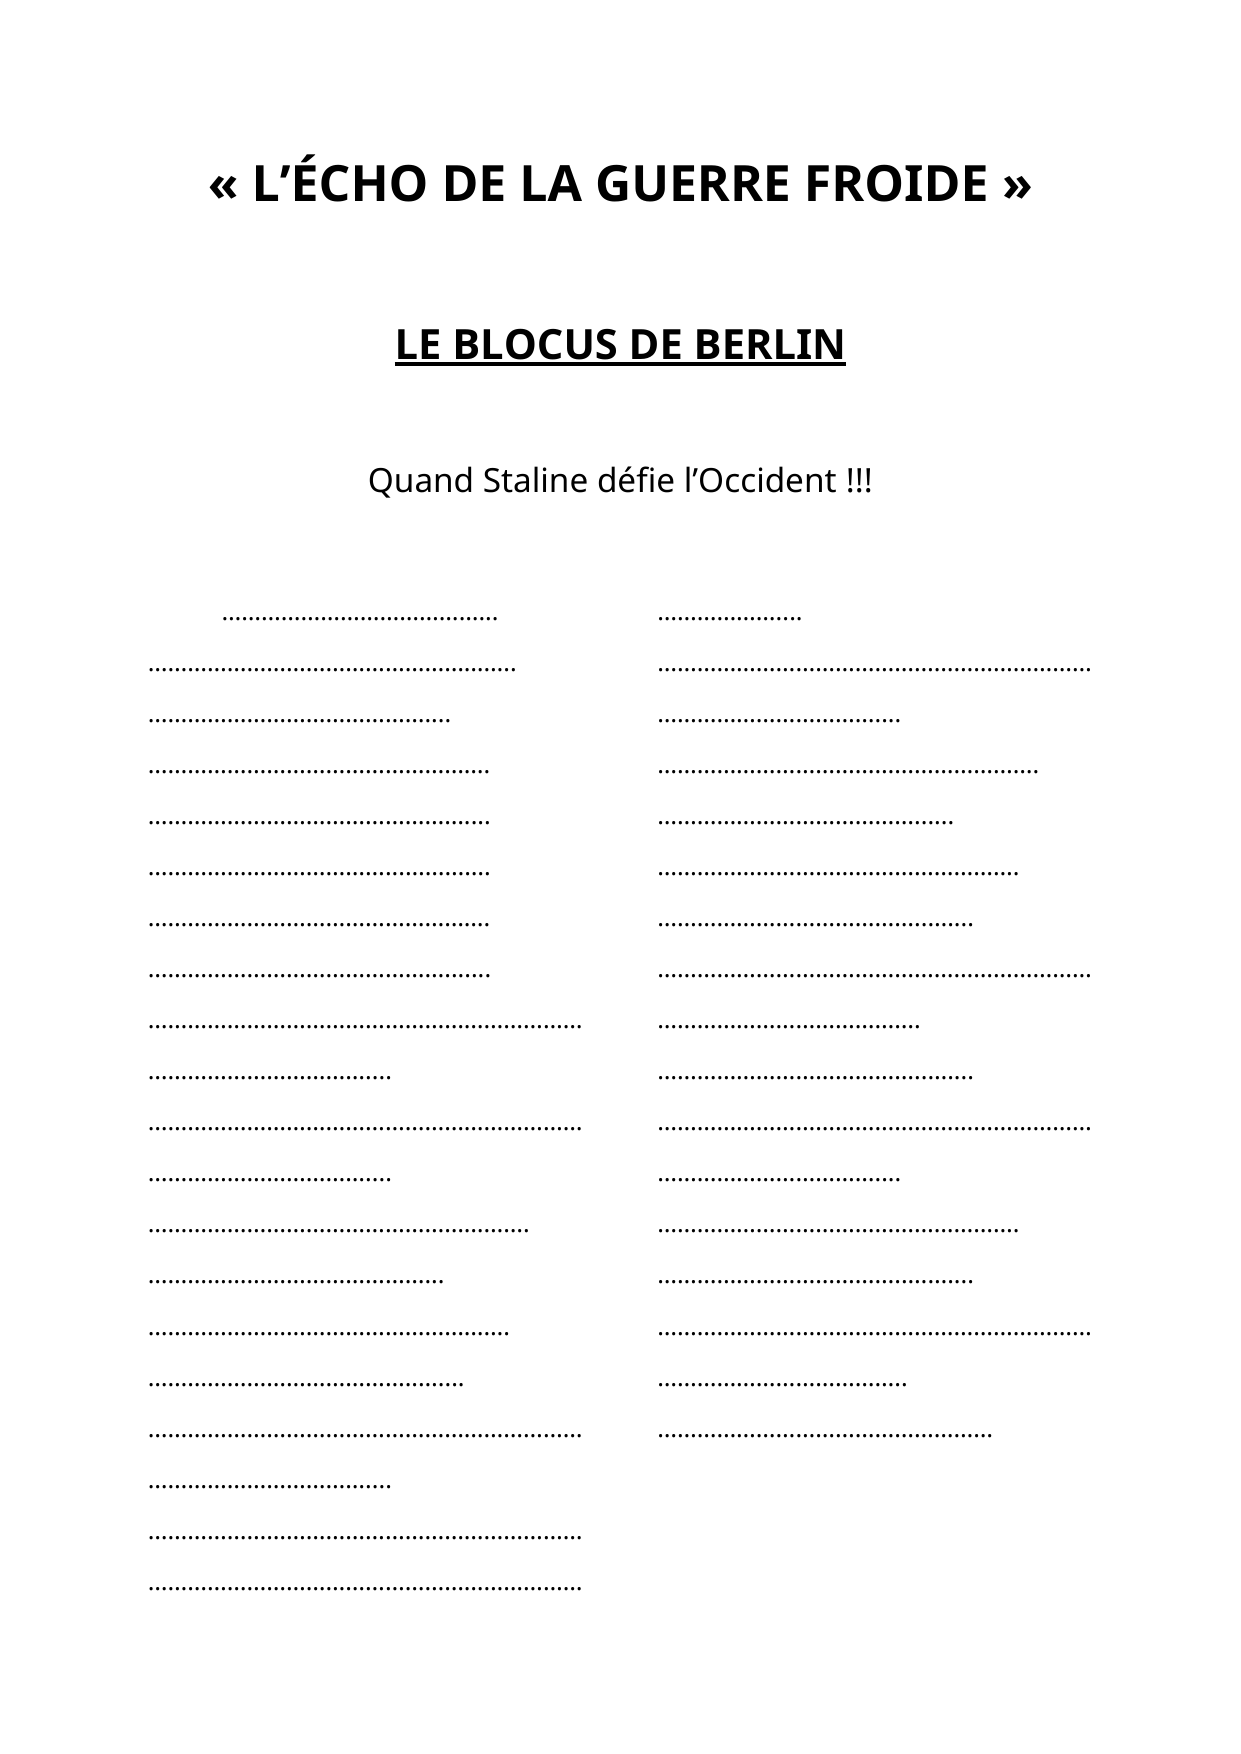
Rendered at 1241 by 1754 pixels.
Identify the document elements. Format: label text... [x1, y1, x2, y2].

text LE BLOCUS DE BERLIN [148, 314, 1093, 371]
text « L’ÉCHO DE LA GUERRE FROIDE » [148, 148, 1093, 216]
text ……………………………………….......………………………………………………………………………………………....………………………………………………………………………………………....………………………………………………….……………………………………...……………………………………………….…………………………………..…....………………………………………………………………………………………....……………………………………………………………………………………………………………………………………....………………………………………………………………………………………....………………………………………………….…………………………………......……………………………………………….…………………………………..…....…………………………………………………………………………………………….…………………………………..…....………………………………………………………………………………………....……………………………………………….………………………………..……....…………………………………………………………………………………………..…………………………………………… [657, 593, 1093, 1444]
text Quand Staline défie l’Occident !!! [148, 457, 1093, 502]
text …………………………………...………………………………………………..……………………………………....…………………………………………….…………………………………………....………………………………...………….……………………………………………. [148, 593, 583, 934]
text ……………………………………….......………………………………………………………………………………………....………………………………………………………………………………………....………………………………………………….……………………………………...……………………………………………….…………………………………..…....………………………………………………………………………………………....……………………………………………………………………………………………………………………………………....………………………………………………………………………………………....………………………………………………….…………………………………......……………………………………………….…………………………………..…....…………………………………………………………………………………………….…………………………………..…....………………………………………………………………………………………....……………………………………………….………………………………..……....…………………………………………………………………………………………..…………………………………………… [148, 951, 583, 1597]
